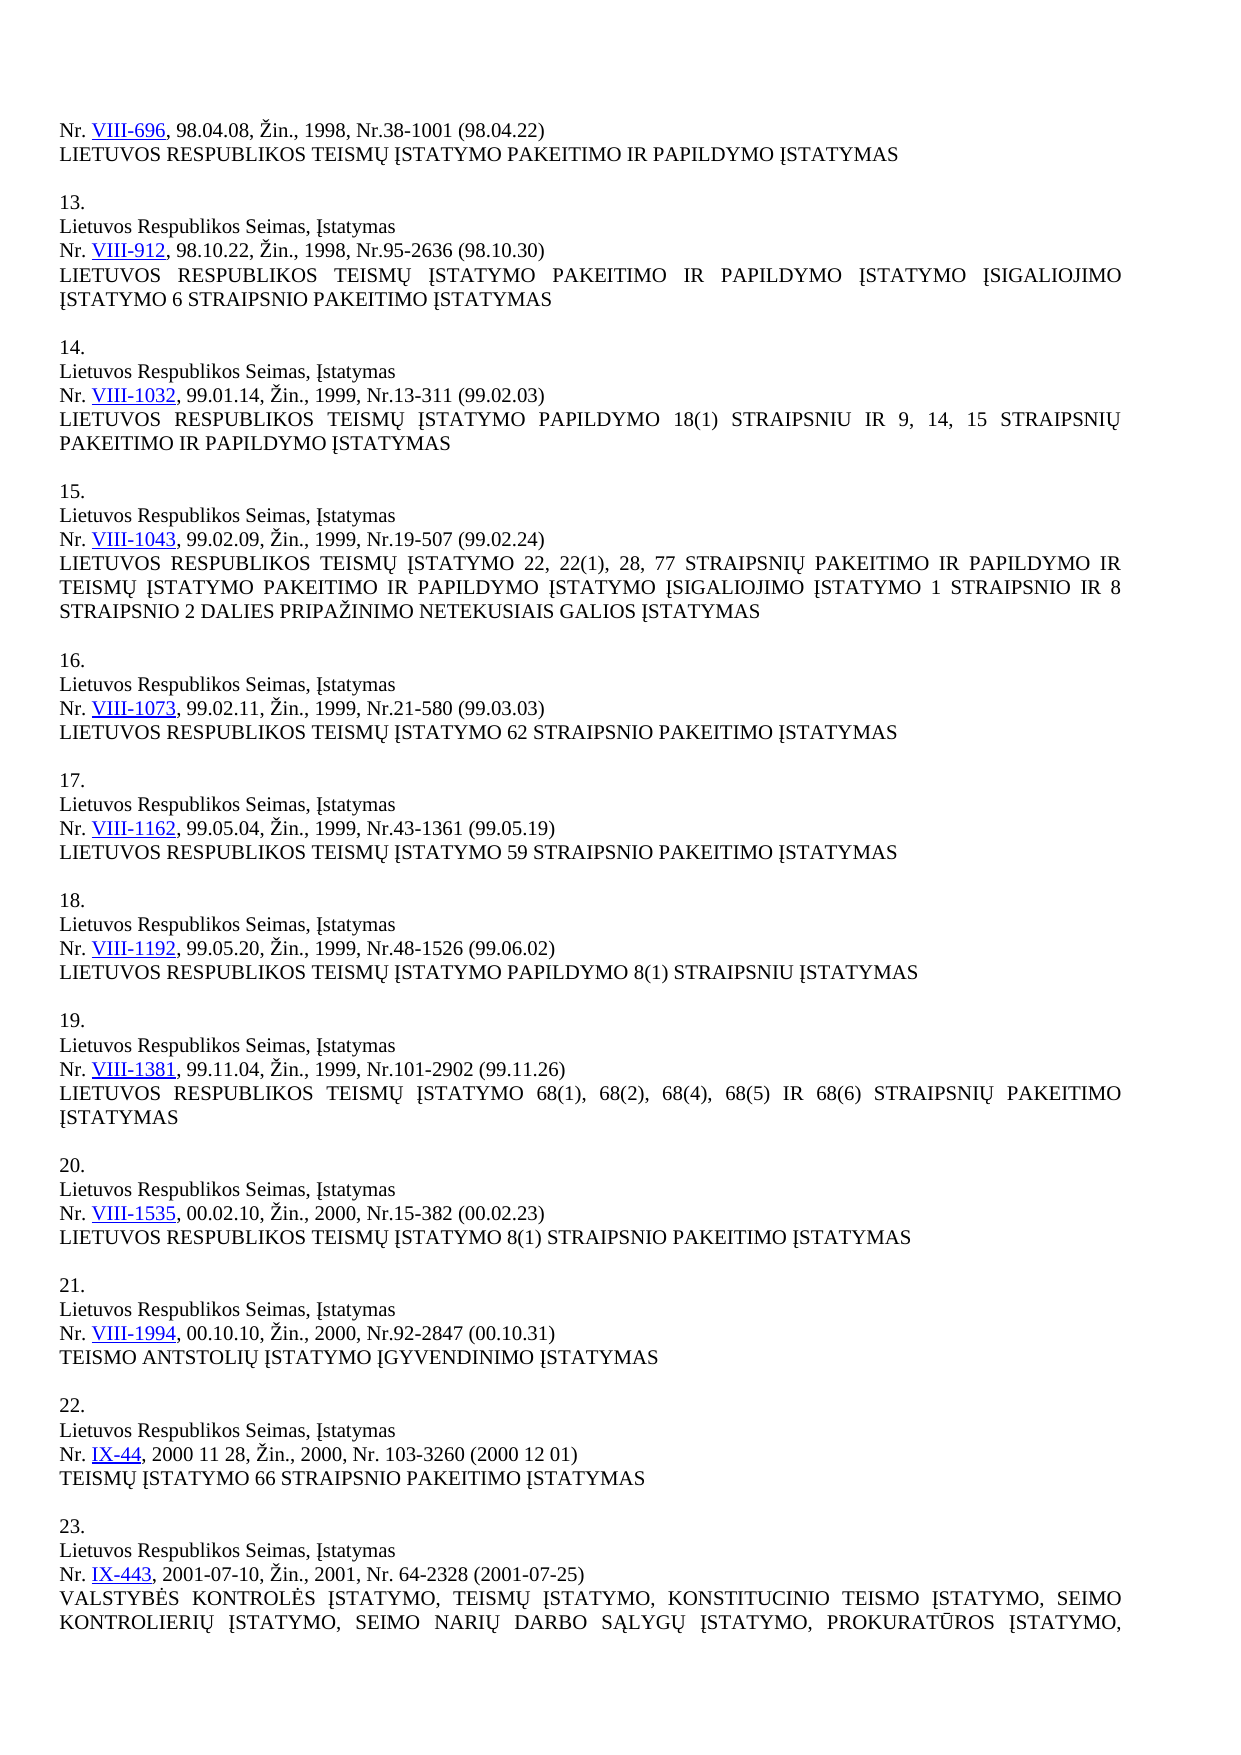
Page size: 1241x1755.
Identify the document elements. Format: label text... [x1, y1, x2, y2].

text TEISMŲ ĮSTATYMO 66 STRAIPSNIO PAKEITIMO ĮSTATYMAS [59, 1466, 1122, 1490]
text Nr. VIII-1192, 99.05.20, Žin., 1999, Nr.48-1526 (99.06.02) [59, 936, 1122, 960]
text TEISMO ANTSTOLIŲ ĮSTATYMO ĮGYVENDINIMO ĮSTATYMAS [59, 1345, 1122, 1369]
text Nr. VIII-1162, 99.05.04, Žin., 1999, Nr.43-1361 (99.05.19) [59, 816, 1122, 840]
text Lietuvos Respublikos Seimas, Įstatymas [59, 1417, 1122, 1442]
text Nr. VIII-1381, 99.11.04, Žin., 1999, Nr.101-2902 (99.11.26) [59, 1057, 1122, 1081]
text Nr. VIII-1043, 99.02.09, Žin., 1999, Nr.19-507 (99.02.24) [59, 527, 1122, 551]
text LIETUVOS RESPUBLIKOS TEISMŲ ĮSTATYMO PAKEITIMO IR PAPILDYMO ĮSTATYMO ĮSIGALIOJIMO ĮSTATYMO 6 STRAIPSNIO PAKEITIMO ĮSTATYMAS [59, 262, 1122, 311]
text Lietuvos Respublikos Seimas, Įstatymas [59, 1538, 1122, 1562]
text LIETUVOS RESPUBLIKOS TEISMŲ ĮSTATYMO PAPILDYMO 18(1) STRAIPSNIU IR 9, 14, 15 STRAIPSNIŲ PAKEITIMO IR PAPILDYMO ĮSTATYMAS [59, 407, 1122, 455]
text LIETUVOS RESPUBLIKOS TEISMŲ ĮSTATYMO 62 STRAIPSNIO PAKEITIMO ĮSTATYMAS [59, 720, 1122, 744]
text Nr. VIII-1994, 00.10.10, Žin., 2000, Nr.92-2847 (00.10.31) [59, 1321, 1122, 1345]
text Lietuvos Respublikos Seimas, Įstatymas [59, 1032, 1122, 1057]
text Lietuvos Respublikos Seimas, Įstatymas [59, 792, 1122, 816]
text LIETUVOS RESPUBLIKOS TEISMŲ ĮSTATYMO PAKEITIMO IR PAPILDYMO ĮSTATYMAS [59, 142, 1122, 166]
text Lietuvos Respublikos Seimas, Įstatymas [59, 1177, 1122, 1201]
text VALSTYBĖS KONTROLĖS ĮSTATYMO, TEISMŲ ĮSTATYMO, KONSTITUCINIO TEISMO ĮSTATYMO, SEIMO KONTROLIERIŲ ĮSTATYMO, SEIMO NARIŲ DARBO SĄLYGŲ ĮSTATYMO, PROKURATŪROS ĮSTATYMO, [59, 1586, 1122, 1634]
text Lietuvos Respublikos Seimas, Įstatymas [59, 1297, 1122, 1321]
text 23. [59, 1514, 1122, 1538]
text 16. [59, 647, 1122, 672]
text Lietuvos Respublikos Seimas, Įstatymas [59, 214, 1122, 238]
text Lietuvos Respublikos Seimas, Įstatymas [59, 359, 1122, 383]
text 18. [59, 888, 1122, 912]
text Nr. VIII-912, 98.10.22, Žin., 1998, Nr.95-2636 (98.10.30) [59, 238, 1122, 262]
text Nr. IX-443, 2001-07-10, Žin., 2001, Nr. 64-2328 (2001-07-25) [59, 1562, 1122, 1586]
text Nr. IX-44, 2000 11 28, Žin., 2000, Nr. 103-3260 (2000 12 01) [59, 1442, 1122, 1466]
text LIETUVOS RESPUBLIKOS TEISMŲ ĮSTATYMO 68(1), 68(2), 68(4), 68(5) IR 68(6) STRAIPSNIŲ PAKEITIMO ĮSTATYMAS [59, 1081, 1122, 1129]
text LIETUVOS RESPUBLIKOS TEISMŲ ĮSTATYMO PAPILDYMO 8(1) STRAIPSNIU ĮSTATYMAS [59, 960, 1122, 984]
text 19. [59, 1008, 1122, 1032]
text 14. [59, 335, 1122, 359]
text Nr. VIII-1535, 00.02.10, Žin., 2000, Nr.15-382 (00.02.23) [59, 1201, 1122, 1225]
text LIETUVOS RESPUBLIKOS TEISMŲ ĮSTATYMO 59 STRAIPSNIO PAKEITIMO ĮSTATYMAS [59, 840, 1122, 864]
text 17. [59, 768, 1122, 792]
text LIETUVOS RESPUBLIKOS TEISMŲ ĮSTATYMO 22, 22(1), 28, 77 STRAIPSNIŲ PAKEITIMO IR PAPILDYMO IR TEISMŲ ĮSTATYMO PAKEITIMO IR PAPILDYMO ĮSTATYMO ĮSIGALIOJIMO ĮSTATYMO 1 STRAIPSNIO IR 8 STRAIPSNIO 2 DALIES PRIPAŽINIMO NETEKUSIAIS GALIOS ĮSTATYMAS [59, 551, 1122, 623]
text 22. [59, 1393, 1122, 1417]
text 21. [59, 1273, 1122, 1297]
text Nr. VIII-1073, 99.02.11, Žin., 1999, Nr.21-580 (99.03.03) [59, 696, 1122, 720]
text Nr. VIII-1032, 99.01.14, Žin., 1999, Nr.13-311 (99.02.03) [59, 383, 1122, 407]
text Lietuvos Respublikos Seimas, Įstatymas [59, 503, 1122, 527]
text 15. [59, 479, 1122, 503]
text 20. [59, 1153, 1122, 1177]
text Lietuvos Respublikos Seimas, Įstatymas [59, 672, 1122, 696]
text 13. [59, 190, 1122, 214]
text Lietuvos Respublikos Seimas, Įstatymas [59, 912, 1122, 936]
text Nr. VIII-696, 98.04.08, Žin., 1998, Nr.38-1001 (98.04.22) [59, 118, 1122, 142]
text LIETUVOS RESPUBLIKOS TEISMŲ ĮSTATYMO 8(1) STRAIPSNIO PAKEITIMO ĮSTATYMAS [59, 1225, 1122, 1249]
